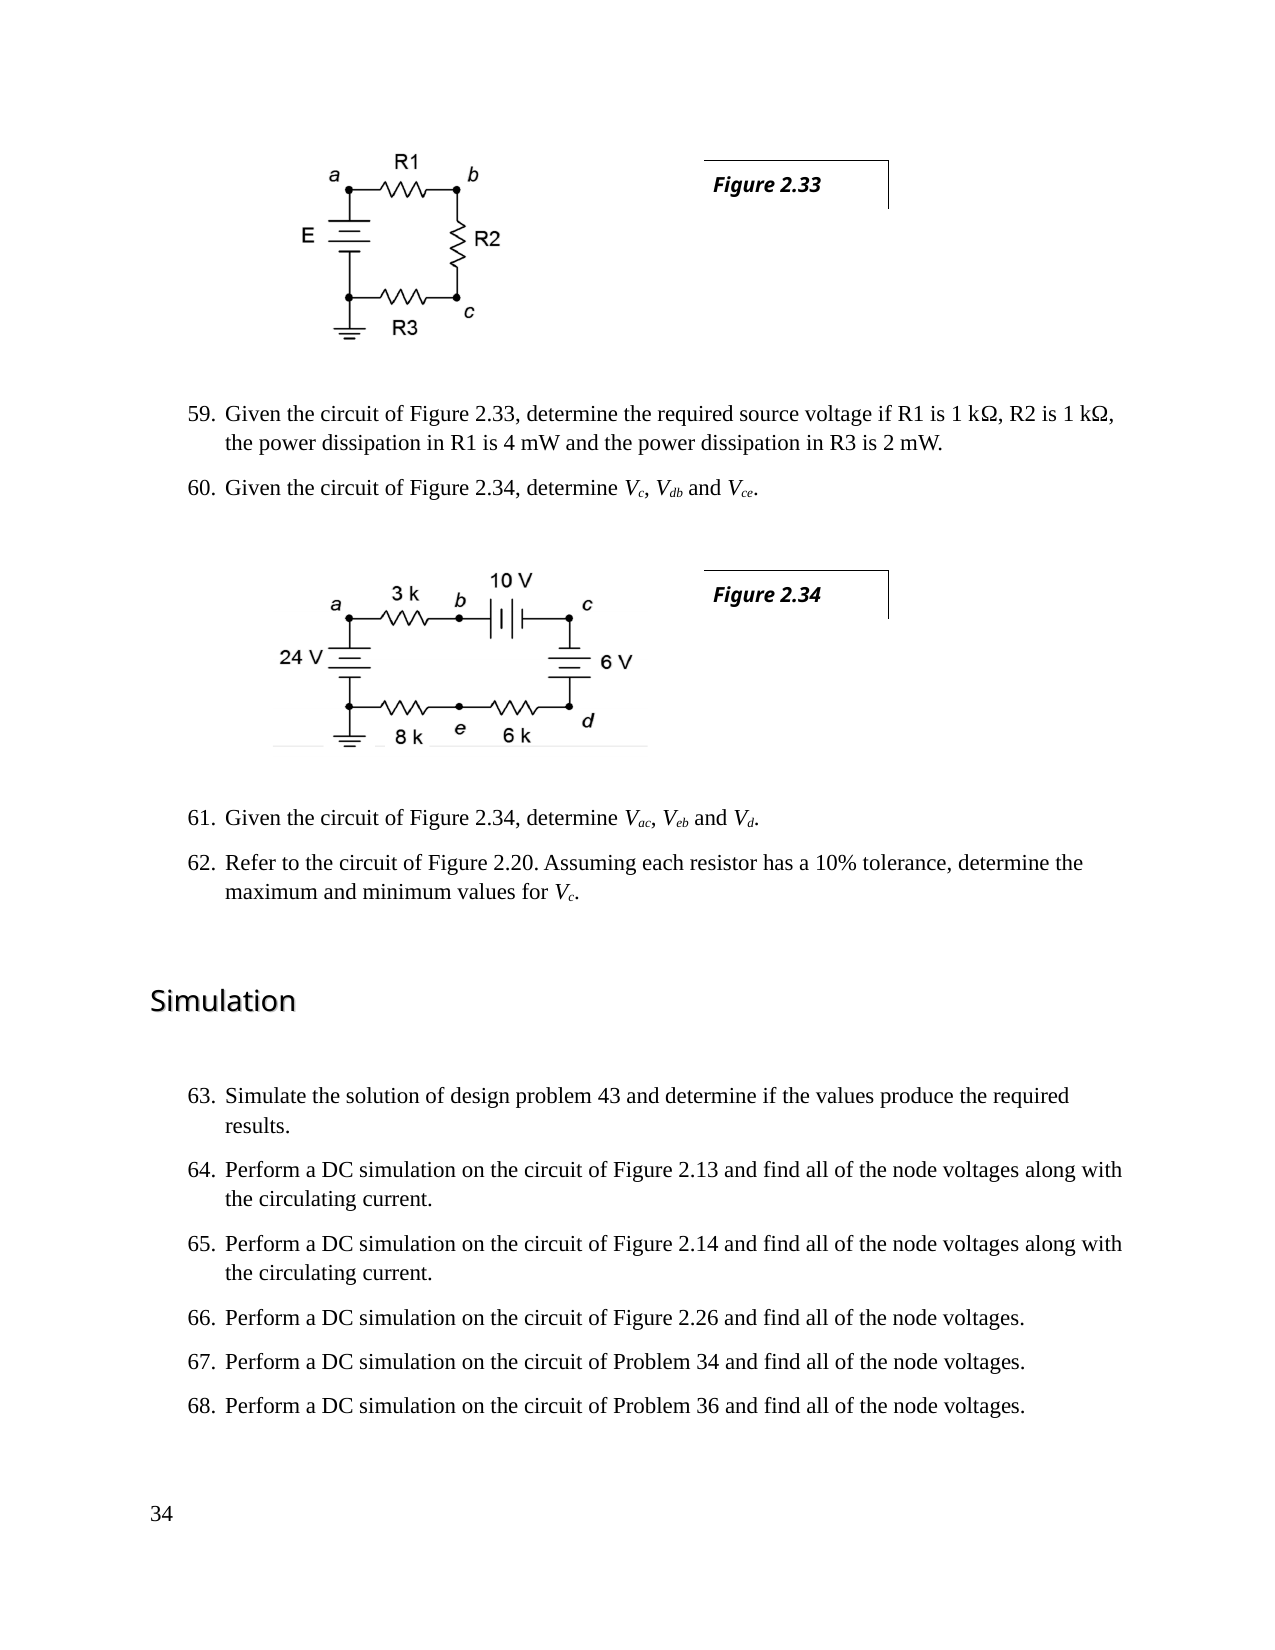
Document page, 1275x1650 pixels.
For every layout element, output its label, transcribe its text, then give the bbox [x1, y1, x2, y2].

list Given the circuit of Figure 2.34, determine Vc, Vdb and Vce. [187, 474, 1125, 500]
list Figure 2.33 [713, 170, 879, 198]
list Perform a DC simulation on the circuit of Figure 2.13 and find all of the node voltages along with the circulating current. [187, 1156, 1125, 1212]
list Perform a DC simulation on the circuit of Problem 34 and find all of the node voltages. [187, 1348, 1125, 1374]
list Given the circuit of Figure 2.34, determine Vac, Veb and Vd. [187, 804, 1125, 831]
list Figure 2.34 [713, 580, 879, 609]
list Perform a DC simulation on the circuit of Problem 36 and find all of the node voltages. [187, 1392, 1125, 1419]
list Perform a DC simulation on the circuit of Figure 2.26 and find all of the node voltages. [187, 1304, 1125, 1330]
list Perform a DC simulation on the circuit of Figure 2.14 and find all of the node voltages along with the circulating current. [187, 1230, 1125, 1286]
picture [272, 563, 648, 757]
picture [288, 150, 514, 353]
list Given the circuit of Figure 2.33, determine the required source voltage if R1 is 1 kΩ, R2 is 1 kΩ, the power dissipation in R1 is 4 mW and the power dissipation in R3 is 2 mW. [187, 400, 1125, 456]
list Simulate the solution of design problem 43 and determine if the values produce the required results. [187, 1082, 1125, 1138]
list Refer to the circuit of Figure 2.20. Assuming each resistor has a 10% tolerance, determine the maximum and minimum values for Vc. [187, 849, 1125, 904]
subtitle Simulation [150, 980, 1125, 1020]
